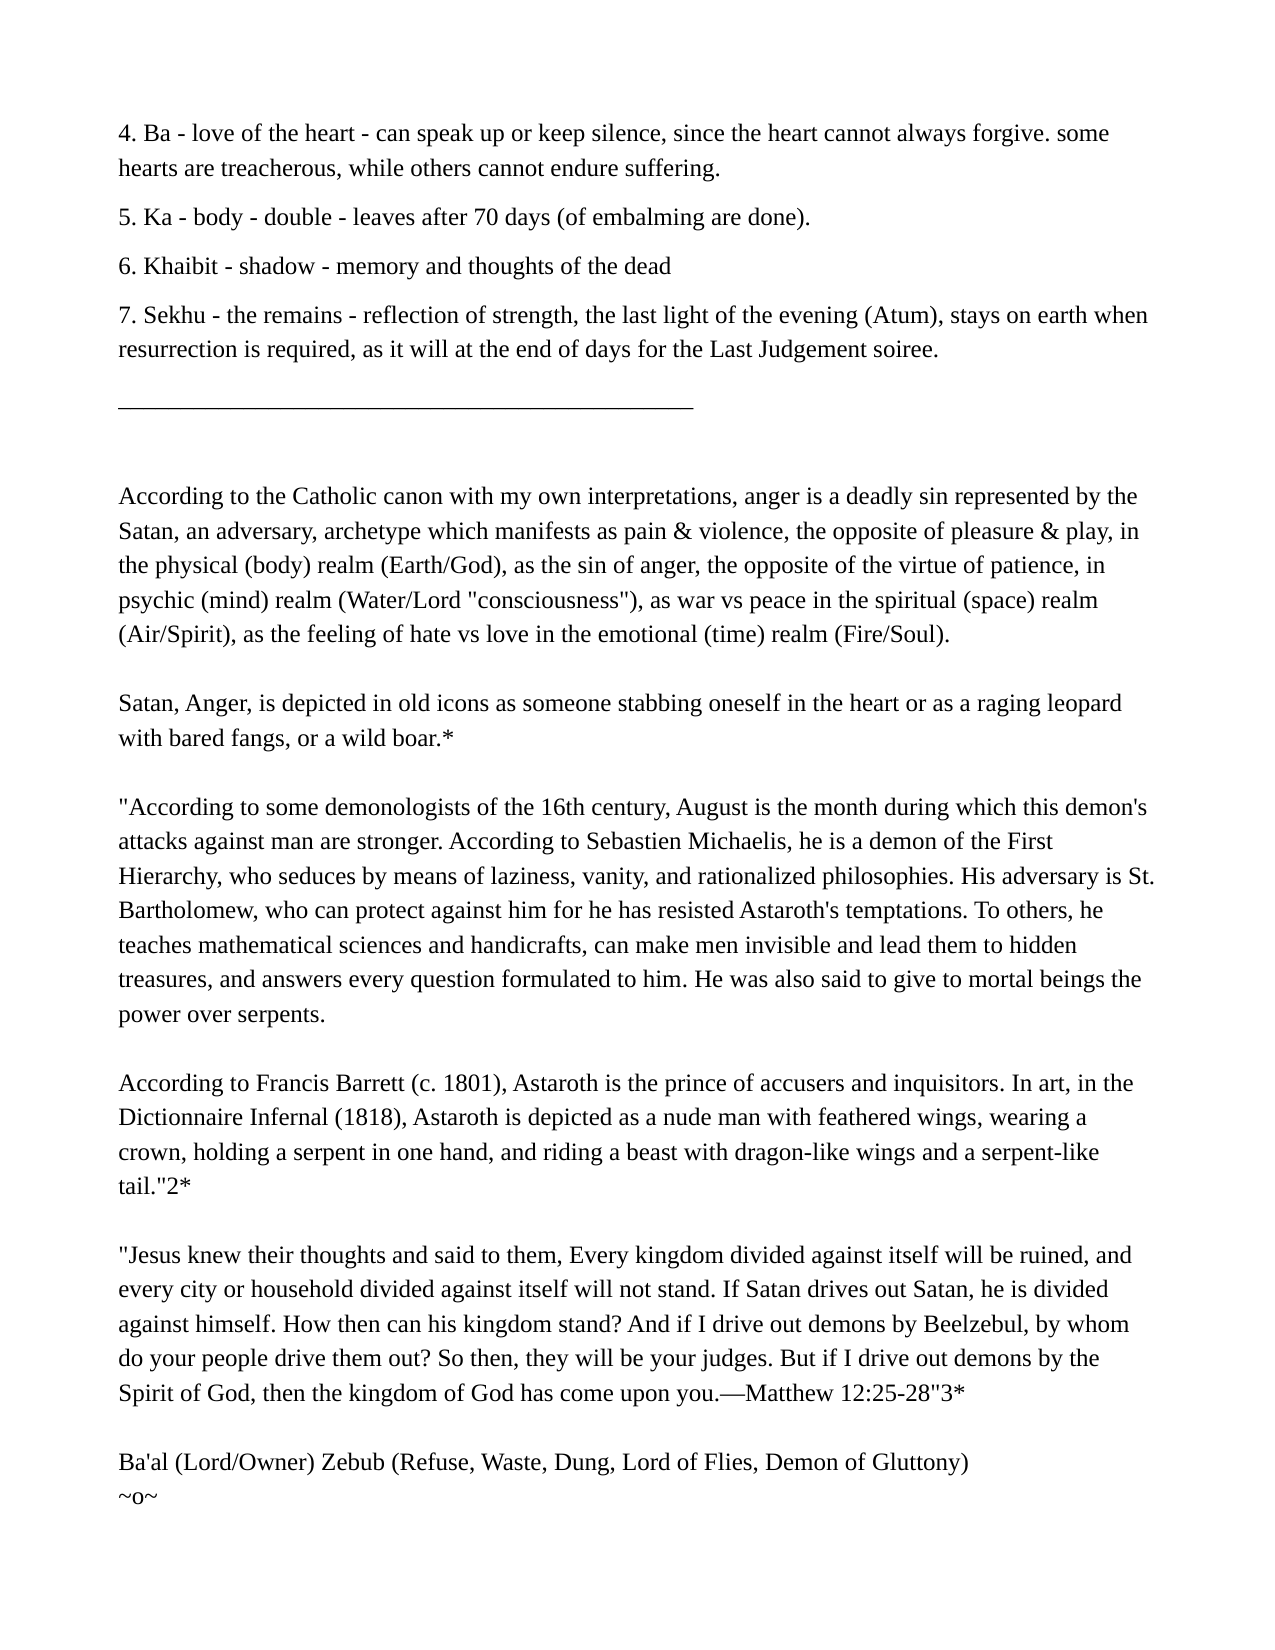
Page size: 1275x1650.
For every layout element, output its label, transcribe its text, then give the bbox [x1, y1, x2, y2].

text 5. Ka - body - double - leaves after 70 days (of embalming are done). [118, 202, 1157, 230]
text 4. Ba - love of the heart - can speak up or keep silence, since the heart cannot always forgive. some hearts are treacherous, while others cannot endure suffering. [118, 118, 1157, 181]
text According to the Catholic canon with my own interpretations, anger is a deadly sin represented by the Satan, an adversary, archetype which manifests as pain & violence, the opposite of pleasure & play, in the physical (body) realm (Earth/God), as the sin of anger, the opposite of the virtue of patience, in psychic (mind) realm (Water/Lord "consciousness"), as war vs peace in the spiritual (space) realm (Air/Spirit), as the feeling of hate vs love in the emotional (time) realm (Fire/Soul). Satan, Anger, is depicted in old icons as someone stabbing oneself in the heart or as a raging leopard with bared fangs, or a wild boar.* "According to some demonologists of the 16th century, August is the month during which this demon's attacks against man are stronger. According to Sebastien Michaelis, he is a demon of the First Hierarchy, who seduces by means of laziness, vanity, and rationalized philosophies. His adversary is St. Bartholomew, who can protect against him for he has resisted Astaroth's temptations. To others, he teaches mathematical sciences and handicrafts, can make men invisible and lead them to hidden treasures, and answers every question formulated to him. He was also said to give to mortal beings the power over serpents. According to Francis Barrett (c. 1801), Astaroth is the prince of accusers and inquisitors. In art, in the Dictionnaire Infernal (1818), Astaroth is depicted as a nude man with feathered wings, wearing a crown, holding a serpent in one hand, and riding a beast with dragon-like wings and a serpent-like tail."2* "Jesus knew their thoughts and said to them, Every kingdom divided against itself will be ruined, and every city or household divided against itself will not stand. If Satan drives out Satan, he is divided against himself. How then can his kingdom stand? And if I drive out demons by Beelzebul, by whom do your people drive them out? So then, they will be your judges. But if I drive out demons by the Spirit of God, then the kingdom of God has come upon you.—Matthew 12:25-28"3* Ba'al (Lord/Owner) Zebub (Refuse, Waste, Dung, Lord of Flies, Demon of Gluttony) ~o~ [118, 481, 1157, 1510]
text 7. Sekhu - the remains - reflection of strength, the last light of the evening (Atum), stays on earth when resurrection is required, as it will at the end of days for the Last Judgement soiree. [118, 300, 1157, 363]
text ______________________________________________ [118, 383, 1157, 412]
text 6. Khaibit - shadow - memory and thoughts of the dead [118, 251, 1157, 279]
